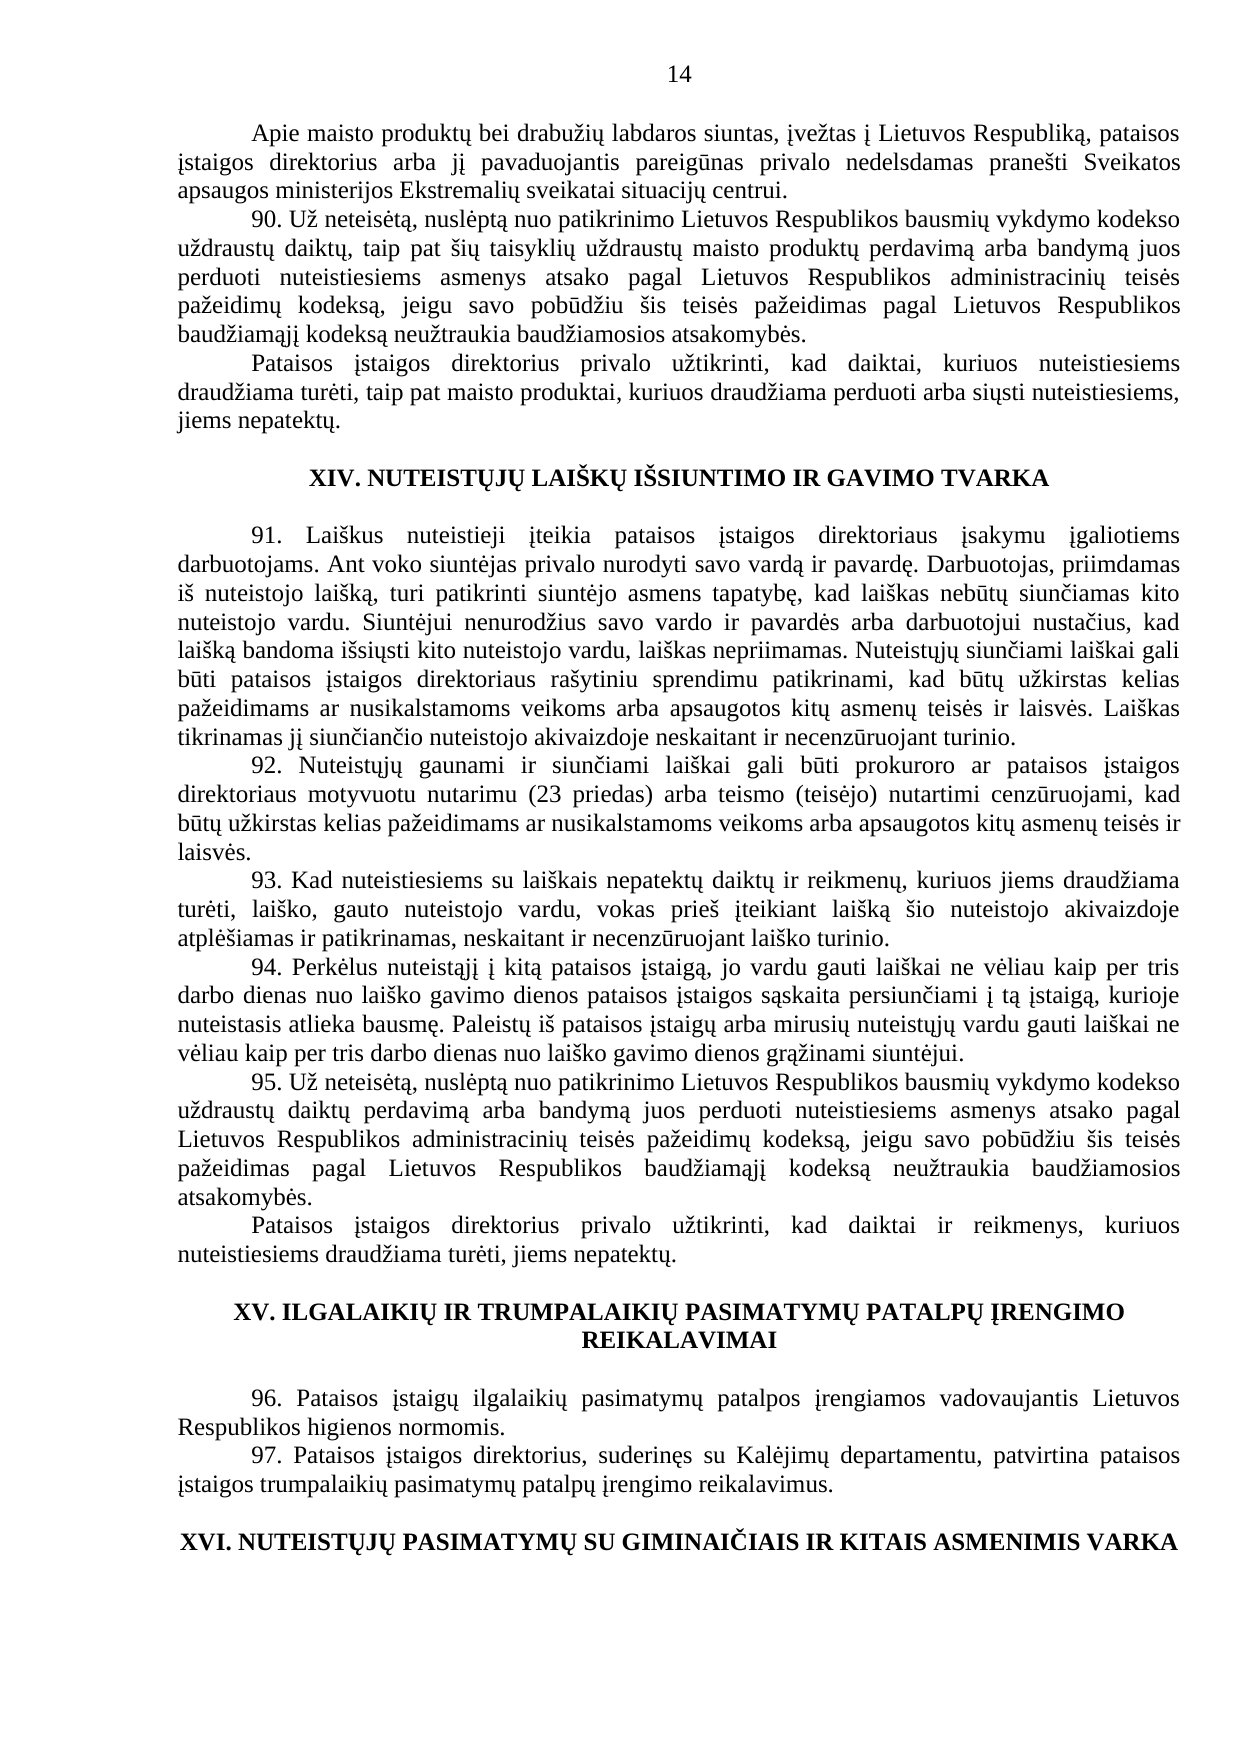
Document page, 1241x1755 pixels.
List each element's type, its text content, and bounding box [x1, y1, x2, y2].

text Pataisos įstaigos direktorius privalo užtikrinti, kad daiktai, kuriuos nuteistiesiems draudžiama turėti, taip pat maisto produktai, kuriuos draudžiama perduoti arba siųsti nuteistiesiems, jiems nepatektų. [177, 348, 1181, 434]
text Apie maisto produktų bei drabužių labdaros siuntas, įvežtas į Lietuvos Respubliką, pataisos įstaigos direktorius arba jį pavaduojantis pareigūnas privalo nedelsdamas pranešti Sveikatos apsaugos ministerijos Ekstremalių sveikatai situacijų centrui. [177, 118, 1181, 204]
text XIV. NUTEISTŲJŲ LAIŠKŲ IŠSIUNTIMO IR GAVIMO TVARKA [177, 463, 1181, 492]
text XV. ILGALAIKIŲ IR TRUMPALAIKIŲ PASIMATYMŲ PATALPŲ ĮRENGIMO REIKALAVIMAI [177, 1297, 1181, 1354]
text XVI. NUTEISTŲJŲ PASIMATYMŲ SU GIMINAIČIAIS IR KITAIS ASMENIMIS VARKA [177, 1527, 1181, 1556]
text 90. Už neteisėtą, nuslėptą nuo patikrinimo Lietuvos Respublikos bausmių vykdymo kodekso uždraustų daiktų, taip pat šių taisyklių uždraustų maisto produktų perdavimą arba bandymą juos perduoti nuteistiesiems asmenys atsako pagal Lietuvos Respublikos administracinių teisės pažeidimų kodeksą, jeigu savo pobūdžiu šis teisės pažeidimas pagal Lietuvos Respublikos baudžiamąjį kodeksą neužtraukia baudžiamosios atsakomybės. [177, 204, 1181, 348]
text 97. Pataisos įstaigos direktorius, suderinęs su Kalėjimų departamentu, patvirtina pataisos įstaigos trumpalaikių pasimatymų patalpų įrengimo reikalavimus. [177, 1441, 1181, 1498]
text Pataisos įstaigos direktorius privalo užtikrinti, kad daiktai ir reikmenys, kuriuos nuteistiesiems draudžiama turėti, jiems nepatektų. [177, 1211, 1181, 1268]
text 96. Pataisos įstaigų ilgalaikių pasimatymų patalpos įrengiamos vadovaujantis Lietuvos Respublikos higienos normomis. [177, 1383, 1181, 1441]
text 92. Nuteistųjų gaunami ir siunčiami laiškai gali būti prokuroro ar pataisos įstaigos direktoriaus motyvuotu nutarimu (23 priedas) arba teismo (teisėjo) nutartimi cenzūruojami, kad būtų užkirstas kelias pažeidimams ar nusikalstamoms veikoms arba apsaugotos kitų asmenų teisės ir laisvės. [177, 751, 1181, 866]
text 94. Perkėlus nuteistąjį į kitą pataisos įstaigą, jo vardu gauti laiškai ne vėliau kaip per tris darbo dienas nuo laiško gavimo dienos pataisos įstaigos sąskaita persiunčiami į tą įstaigą, kurioje nuteistasis atlieka bausmę. Paleistų iš pataisos įstaigų arba mirusių nuteistųjų vardu gauti laiškai ne vėliau kaip per tris darbo dienas nuo laiško gavimo dienos grąžinami siuntėjui. [177, 952, 1181, 1067]
text 91. Laiškus nuteistieji įteikia pataisos įstaigos direktoriaus įsakymu įgaliotiems darbuotojams. Ant voko siuntėjas privalo nurodyti savo vardą ir pavardę. Darbuotojas, priimdamas iš nuteistojo laišką, turi patikrinti siuntėjo asmens tapatybę, kad laiškas nebūtų siunčiamas kito nuteistojo vardu. Siuntėjui nenurodžius savo vardo ir pavardės arba darbuotojui nustačius, kad laišką bandoma išsiųsti kito nuteistojo vardu, laiškas nepriimamas. Nuteistųjų siunčiami laiškai gali būti pataisos įstaigos direktoriaus rašytiniu sprendimu patikrinami, kad būtų užkirstas kelias pažeidimams ar nusikalstamoms veikoms arba apsaugotos kitų asmenų teisės ir laisvės. Laiškas tikrinamas jį siunčiančio nuteistojo akivaizdoje neskaitant ir necenzūruojant turinio. [177, 521, 1181, 751]
text 93. Kad nuteistiesiems su laiškais nepatektų daiktų ir reikmenų, kuriuos jiems draudžiama turėti, laiško, gauto nuteistojo vardu, vokas prieš įteikiant laišką šio nuteistojo akivaizdoje atplėšiamas ir patikrinamas, neskaitant ir necenzūruojant laiško turinio. [177, 866, 1181, 952]
text 95. Už neteisėtą, nuslėptą nuo patikrinimo Lietuvos Respublikos bausmių vykdymo kodekso uždraustų daiktų perdavimą arba bandymą juos perduoti nuteistiesiems asmenys atsako pagal Lietuvos Respublikos administracinių teisės pažeidimų kodeksą, jeigu savo pobūdžiu šis teisės pažeidimas pagal Lietuvos Respublikos baudžiamąjį kodeksą neužtraukia baudžiamosios atsakomybės. [177, 1067, 1181, 1211]
